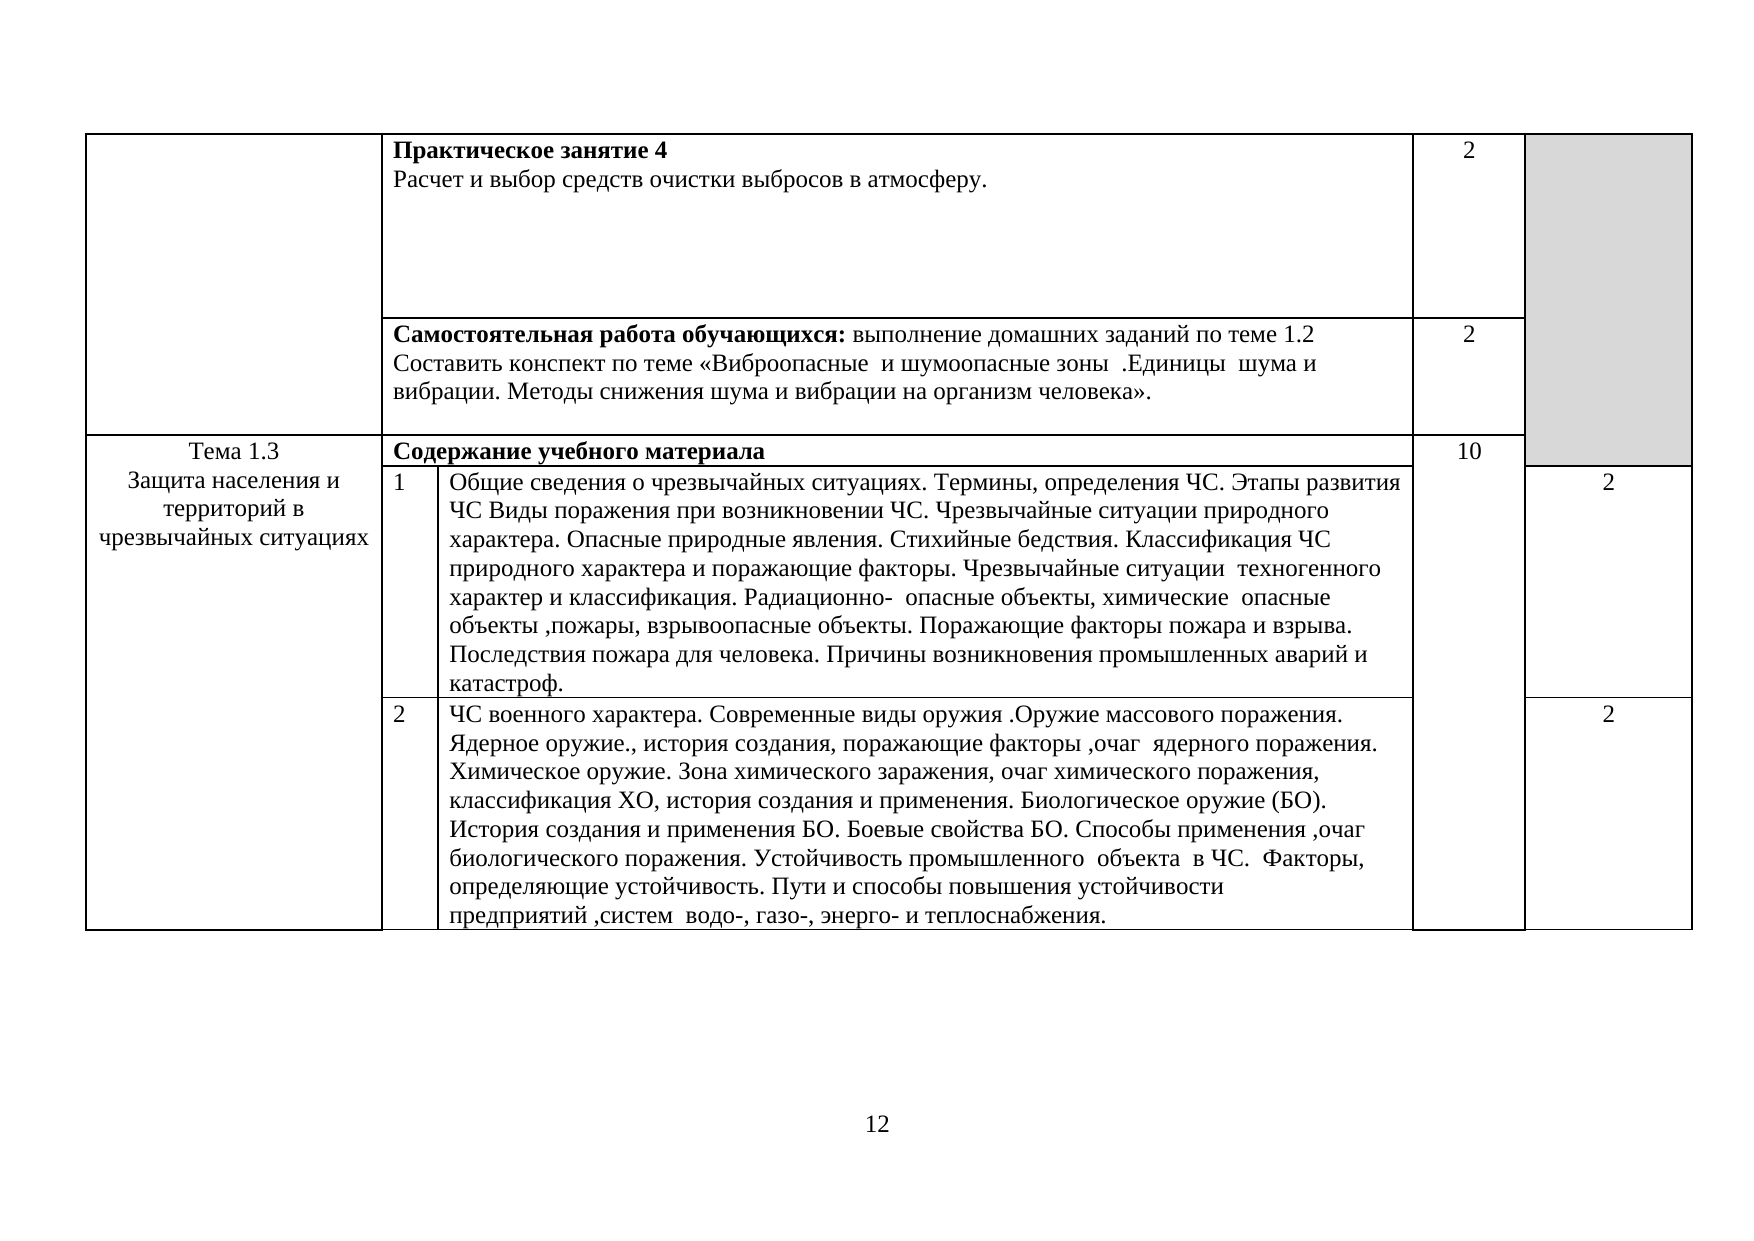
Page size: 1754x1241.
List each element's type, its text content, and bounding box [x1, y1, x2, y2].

table_cell Общие сведения о чрезвычайных ситуациях. Термины, определения ЧС. Этапы развития ЧС Виды поражения при возникновении ЧС. Чрезвычайные ситуации природного характера. Опасные природные явления. Стихийные бедствия. Классификация ЧС природного характера и поражающие факторы. Чрезвычайные ситуации техногенного характер и классификация. Радиационно- опасные объекты, химические опасные объекты ,пожары, взрывоопасные объекты. Поражающие факторы пожара и взрыва. Последствия пожара для человека. Причины возникновения промышленных аварий и катастроф. [439, 467, 1412, 697]
table_cell [1526, 135, 1691, 465]
table_cell [87, 135, 381, 434]
table_cell 2 [1414, 135, 1524, 317]
table_cell Практическое занятие 4 Расчет и выбор средств очистки выбросов в атмосферу. [383, 135, 1412, 317]
table_cell 2 [383, 698, 437, 929]
table_cell Содержание учебного материала [383, 436, 1412, 465]
table_cell 2 [1414, 319, 1524, 434]
table_cell 2 [1526, 467, 1691, 697]
table_cell 1 [383, 467, 437, 697]
table_cell ЧС военного характера. Современные виды оружия .Оружие массового поражения. Ядерное оружие., история создания, поражающие факторы ,очаг ядерного поражения. Химическое оружие. Зона химического заражения, очаг химического поражения, классификация ХО, история создания и применения. Биологическое оружие (БО). История создания и применения БО. Боевые свойства БО. Способы применения ,очаг биологического поражения. Устойчивость промышленного объекта в ЧС. Факторы, определяющие устойчивость. Пути и способы повышения устойчивости предприятий ,систем водо-, газо-, энерго- и теплоснабжения. [439, 698, 1412, 929]
table_cell 2 [1526, 698, 1691, 929]
table_cell 10 [1414, 436, 1524, 929]
table_cell Тема 1.3 Защита населения и территорий в чрезвычайных ситуациях [87, 436, 381, 929]
table_cell Самостоятельная работа обучающихся: выполнение домашних заданий по теме 1.2 Составить конспект по теме «Виброопасные и шумоопасные зоны .Единицы шума и вибрации. Методы снижения шума и вибрации на организм человека». [383, 319, 1412, 434]
